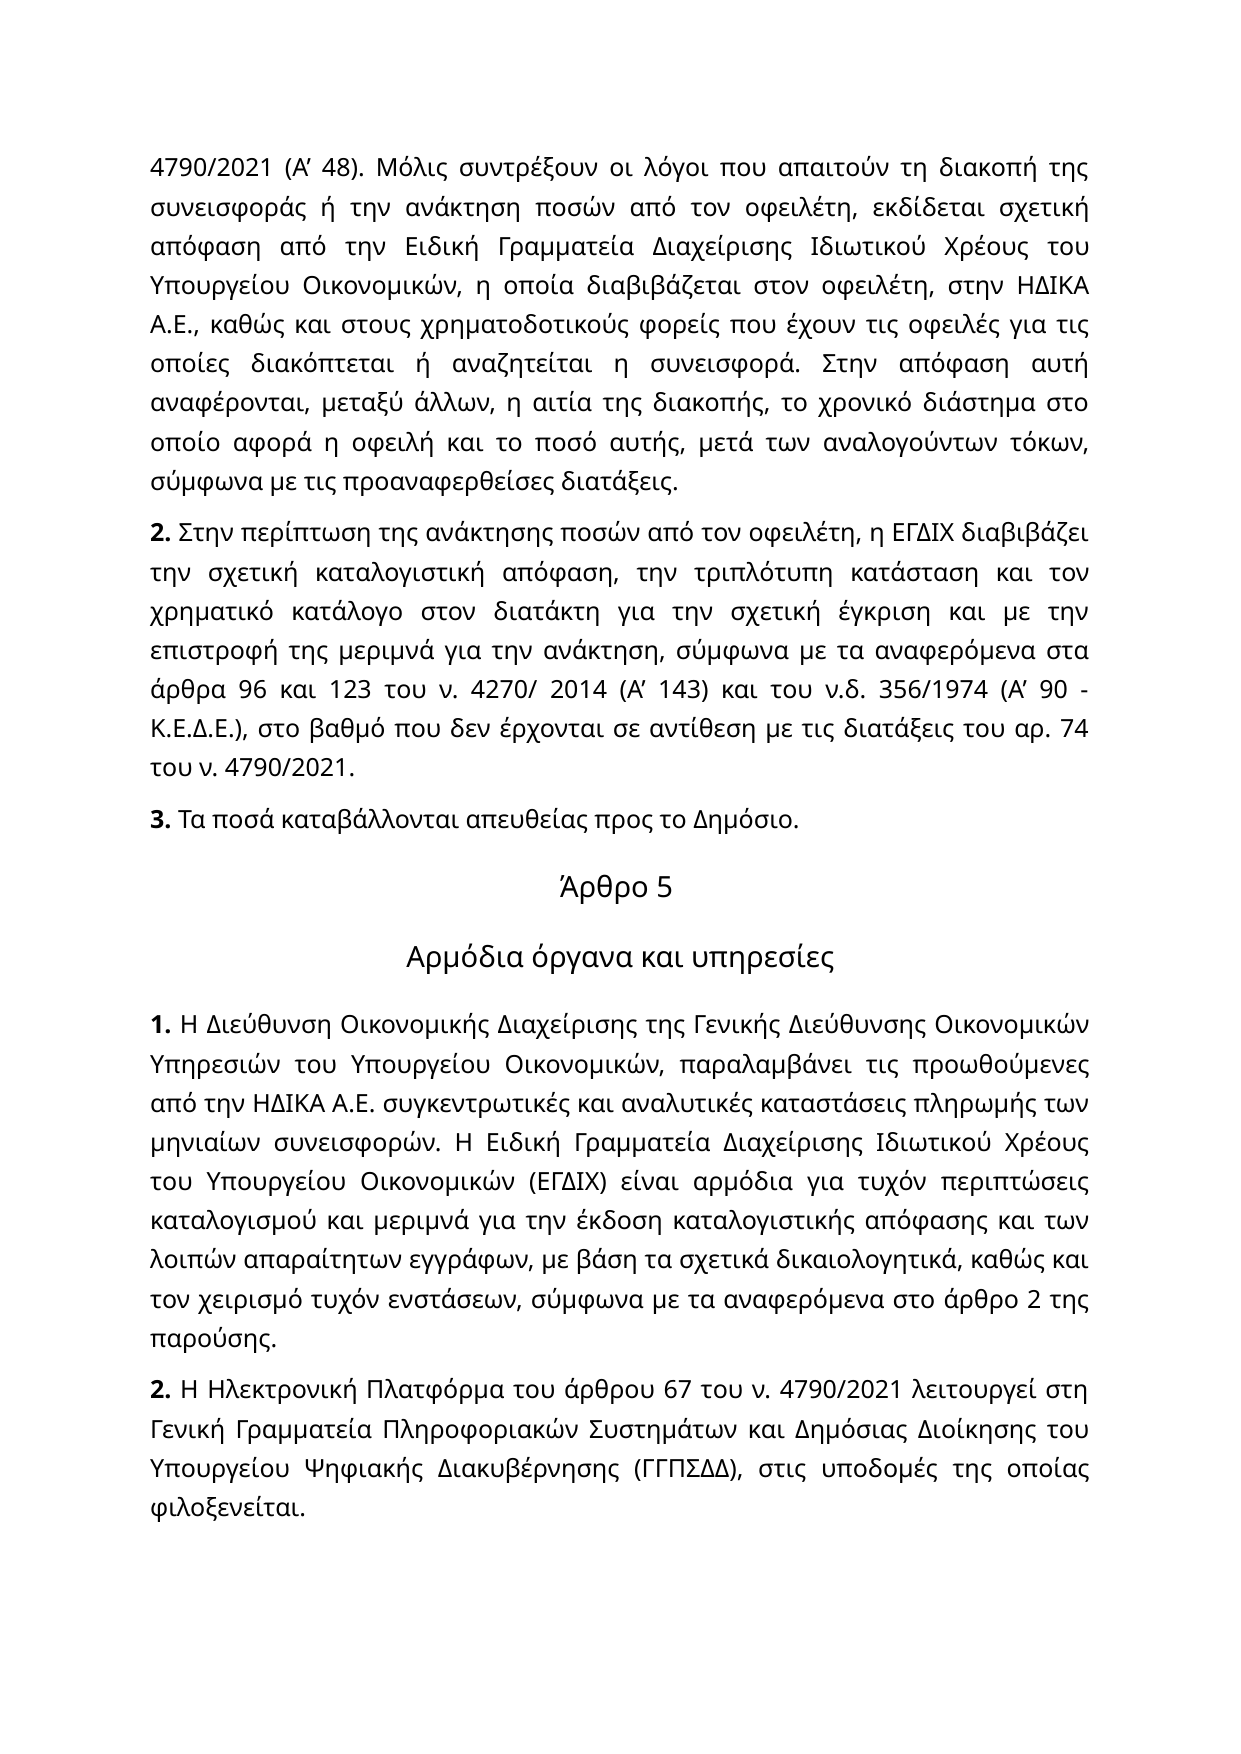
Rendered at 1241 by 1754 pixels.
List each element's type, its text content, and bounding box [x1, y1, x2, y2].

text 2. Η Ηλεκτρονική Πλατφόρμα του άρθρου 67 του ν. 4790/2021 λειτουργεί στη Γενική Γραμματεία Πληροφοριακών Συστημάτων και Δημόσιας Διοίκησης του Υπουργείου Ψηφιακής Διακυβέρνησης (ΓΓΠΣΔΔ), στις υποδομές της οποίας φιλοξενείται. [150, 1372, 1090, 1524]
subtitle Αρμόδια όργανα και υπηρεσίες [150, 936, 1090, 976]
text 4790/2021 (Α’ 48). Μόλις συντρέξουν οι λόγοι που απαιτούν τη διακοπή της συνεισφοράς ή την ανάκτηση ποσών από τον οφειλέτη, εκδίδεται σχετική απόφαση από την Ειδική Γραμματεία Διαχείρισης Ιδιωτικού Χρέους του Υπουργείου Οικονομικών, η οποία διαβιβάζεται στον οφειλέτη, στην ΗΔΙΚΑ Α.Ε., καθώς και στους χρηματοδοτικούς φορείς που έχουν τις οφειλές για τις οποίες διακόπτεται ή αναζητείται η συνεισφορά. Στην απόφαση αυτή αναφέρονται, μεταξύ άλλων, η αιτία της διακοπής, το χρονικό διάστημα στο οποίο αφορά η οφειλή και το ποσό αυτής, μετά των αναλογούντων τόκων, σύμφωνα με τις προαναφερθείσες διατάξεις. [150, 150, 1090, 497]
subtitle Άρθρο 5 [150, 866, 1090, 906]
text 3. Τα ποσά καταβάλλονται απευθείας προς το Δημόσιο. [150, 802, 1090, 836]
text 1. Η Διεύθυνση Οικονομικής Διαχείρισης της Γενικής Διεύθυνσης Οικονομικών Υπηρεσιών του Υπουργείου Οικονομικών, παραλαμβάνει τις προωθούμενες από την ΗΔΙΚΑ Α.Ε. συγκεντρωτικές και αναλυτικές καταστάσεις πληρωμής των μηνιαίων συνεισφορών. Η Ειδική Γραμματεία Διαχείρισης Ιδιωτικού Χρέους του Υπουργείου Οικονομικών (ΕΓΔΙΧ) είναι αρμόδια για τυχόν περιπτώσεις καταλογισμού και μεριμνά για την έκδοση καταλογιστικής απόφασης και των λοιπών απαραίτητων εγγράφων, με βάση τα σχετικά δικαιολογητικά, καθώς και τον χειρισμό τυχόν ενστάσεων, σύμφωνα με τα αναφερόμενα στο άρθρο 2 της παρούσης. [150, 1007, 1090, 1354]
text 2. Στην περίπτωση της ανάκτησης ποσών από τον οφειλέτη, η ΕΓΔΙΧ διαβιβάζει την σχετική καταλογιστική απόφαση, την τριπλότυπη κατάσταση και τον χρηματικό κατάλογο στον διατάκτη για την σχετική έγκριση και με την επιστροφή της μεριμνά για την ανάκτηση, σύμφωνα με τα αναφερόμενα στα άρθρα 96 και 123 του ν. 4270/ 2014 (Α’ 143) και του ν.δ. 356/1974 (Α’ 90 - Κ.Ε.Δ.Ε.), στο βαθμό που δεν έρχονται σε αντίθεση με τις διατάξεις του αρ. 74 του ν. 4790/2021. [150, 515, 1090, 784]
